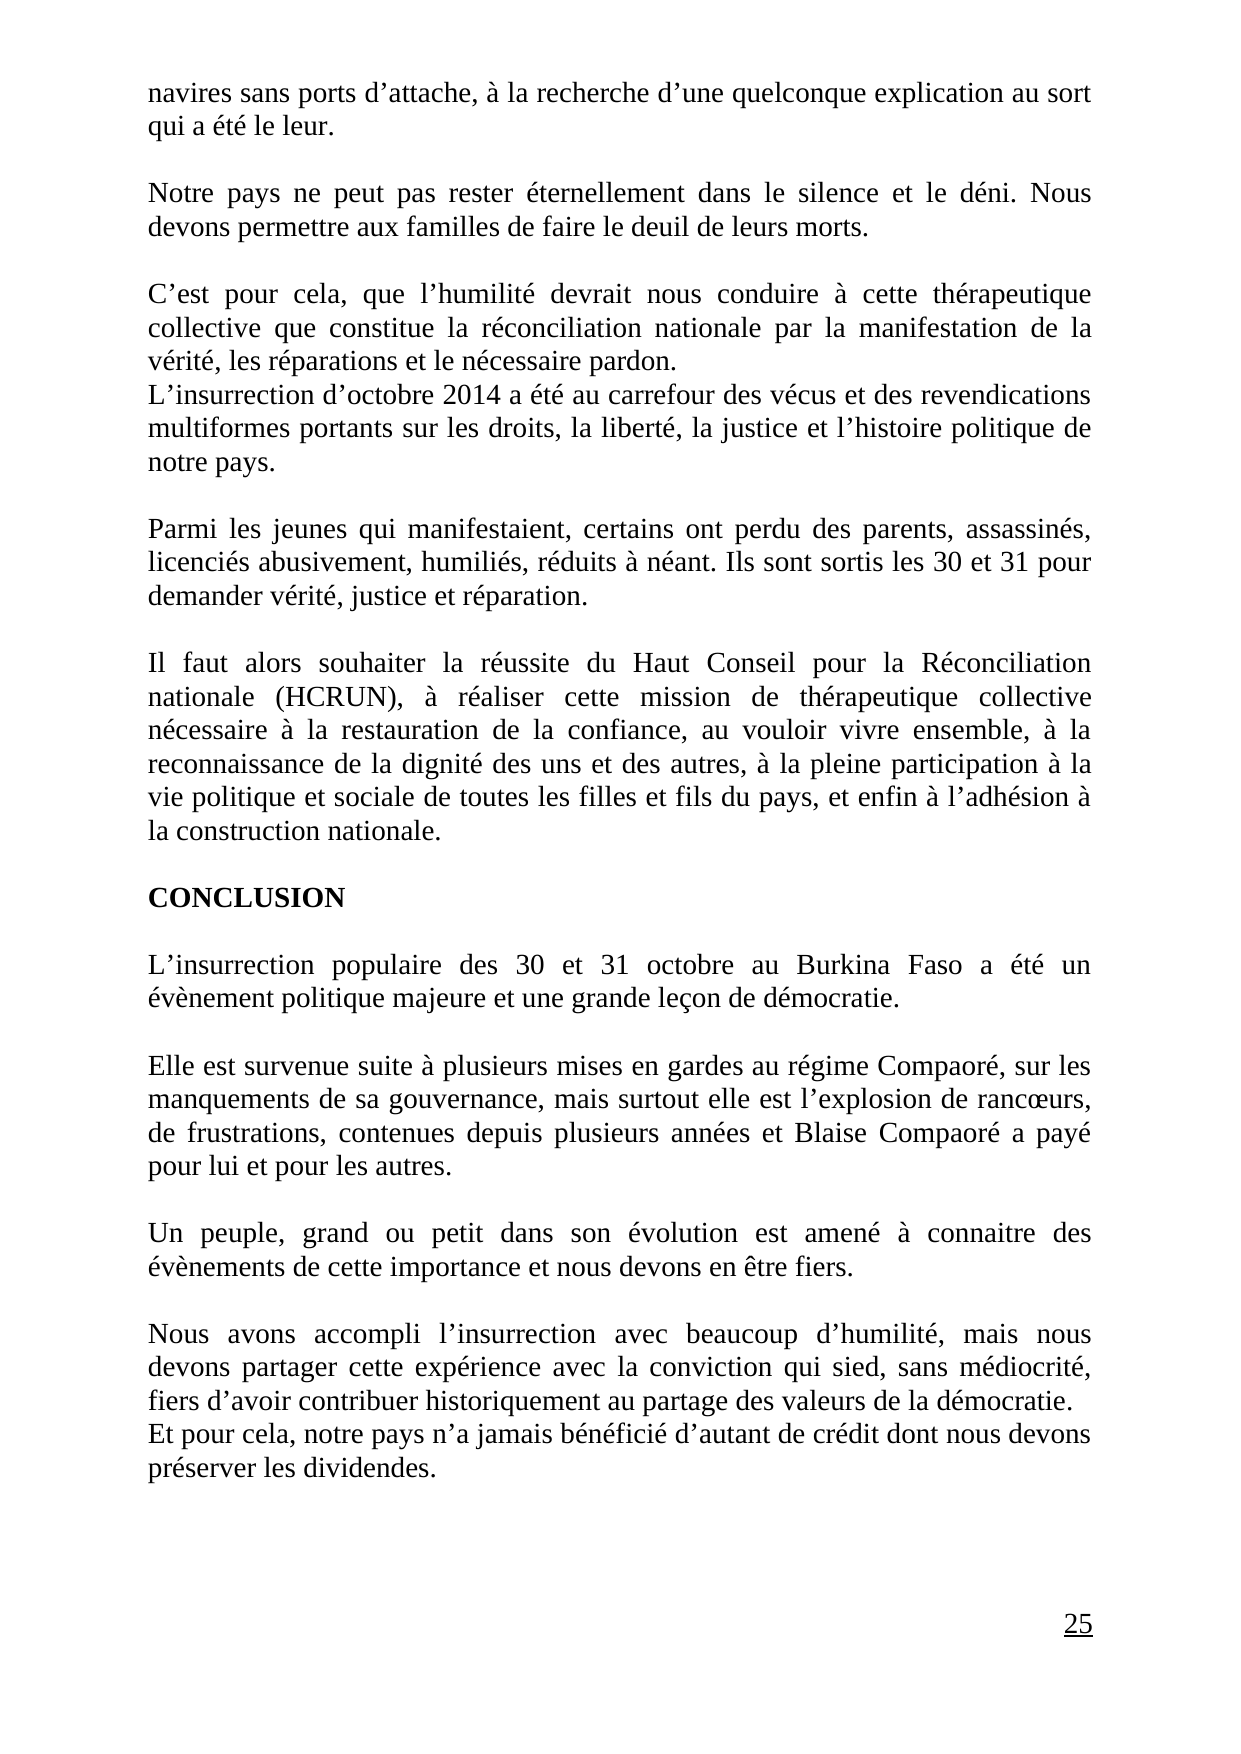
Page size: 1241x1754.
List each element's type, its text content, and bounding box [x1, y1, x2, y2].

text L’insurrection d’octobre 2014 a été au carrefour des vécus et des revendications multiformes portants sur les droits, la liberté, la justice et l’histoire politique de notre pays. [148, 377, 1093, 477]
text Un peuple, grand ou petit dans son évolution est amené à connaitre des évènements de cette importance et nous devons en être fiers. [148, 1215, 1093, 1282]
text L’insurrection populaire des 30 et 31 octobre au Burkina Faso a été un évènement politique majeure et une grande leçon de démocratie. [148, 947, 1093, 1014]
text Notre pays ne peut pas rester éternellement dans le silence et le déni. Nous devons permettre aux familles de faire le deuil de leurs morts. [148, 176, 1093, 243]
text C’est pour cela, que l’humilité devrait nous conduire à cette thérapeutique collective que constitue la réconciliation nationale par la manifestation de la vérité, les réparations et le nécessaire pardon. [148, 276, 1093, 377]
text navires sans ports d’attache, à la recherche d’une quelconque explication au sort qui a été le leur. [148, 75, 1093, 142]
text Et pour cela, notre pays n’a jamais bénéficié d’autant de crédit dont nous devons préserver les dividendes. [148, 1417, 1093, 1484]
text Parmi les jeunes qui manifestaient, certains ont perdu des parents, assassinés, licenciés abusivement, humiliés, réduits à néant. Ils sont sortis les 30 et 31 pour demander vérité, justice et réparation. [148, 511, 1093, 612]
text CONCLUSION [148, 880, 1093, 913]
text Il faut alors souhaiter la réussite du Haut Conseil pour la Réconciliation nationale (HCRUN), à réaliser cette mission de thérapeutique collective nécessaire à la restauration de la confiance, au vouloir vivre ensemble, à la reconnaissance de la dignité des uns et des autres, à la pleine participation à la vie politique et sociale de toutes les filles et fils du pays, et enfin à l’adhésion à la construction nationale. [148, 645, 1093, 846]
text Elle est survenue suite à plusieurs mises en gardes au régime Compaoré, sur les manquements de sa gouvernance, mais surtout elle est l’explosion de rancœurs, de frustrations, contenues depuis plusieurs années et Blaise Compaoré a payé pour lui et pour les autres. [148, 1048, 1093, 1182]
text Nous avons accompli l’insurrection avec beaucoup d’humilité, mais nous devons partager cette expérience avec la conviction qui sied, sans médiocrité, fiers d’avoir contribuer historiquement au partage des valeurs de la démocratie. [148, 1316, 1093, 1417]
